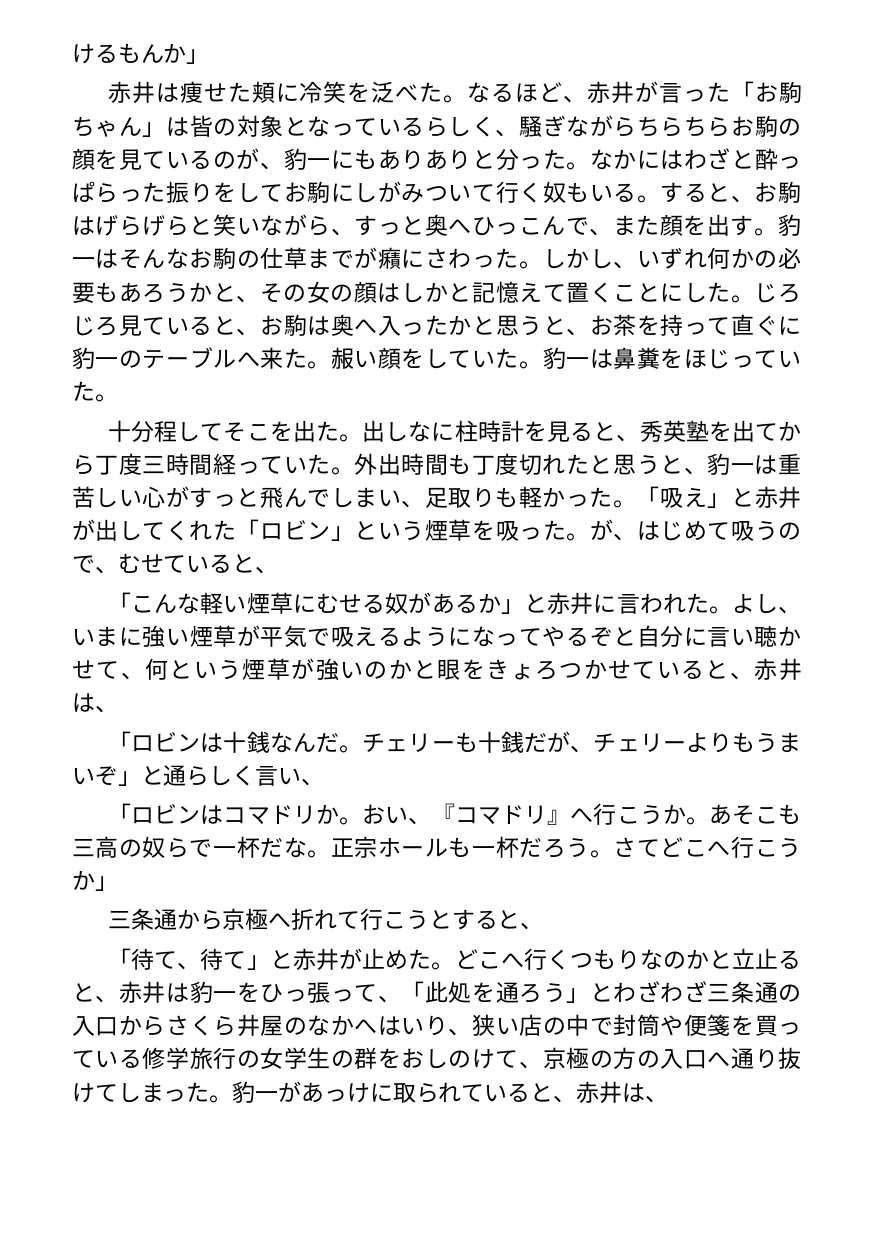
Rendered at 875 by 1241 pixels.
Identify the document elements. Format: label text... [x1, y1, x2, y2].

text 赤井は痩せた頬に冷笑を泛べた。なるほど、赤井が言った「お駒ちゃん」は皆の対象となっているらしく、騒ぎながらちらちらお駒の顔を見ているのが、豹一にもありありと分った。なかにはわざと酔っぱらった振りをしてお駒にしがみついて行く奴もいる。すると、お駒はげらげらと笑いながら、すっと奥へひっこんで、また顔を出す。豹一はそんなお駒の仕草までが癪にさわった。しかし、いずれ何かの必要もあろうかと、その女の顔はしかと記憶えて置くことにした。じろじろ見ていると、お駒は奥へ入ったかと思うと、お茶を持って直ぐに豹一のテーブルへ来た。赧い顔をしていた。豹一は鼻糞をほじっていた。 [72, 75, 802, 407]
text けるもんか」 [72, 36, 802, 69]
text 三条通から京極へ折れて行こうとすると、 [72, 902, 802, 936]
text 「ロビンはコマドリか。おい、『コマドリ』へ行こうか。あそこも三高の奴らで一杯だな。正宗ホールも一杯だろう。さてどこへ行こうか」 [72, 797, 802, 896]
text 「待て、待て」と赤井が止めた。どこへ行くつもりなのかと立止ると、赤井は豹一をひっ張って、「此処を通ろう」とわざわざ三条通の入口からさくら井屋のなかへはいり、狭い店の中で封筒や便箋を買っている修学旅行の女学生の群をおしのけて、京極の方の入口へ通り抜けてしまった。豹一があっけに取られていると、赤井は、 [72, 942, 802, 1108]
text 「こんな軽い煙草にむせる奴があるか」と赤井に言われた。よし、いまに強い煙草が平気で吸えるようになってやるぞと自分に言い聴かせて、何という煙草が強いのかと眼をきょろつかせていると、赤井は、 [72, 586, 802, 718]
text 十分程してそこを出た。出しなに柱時計を見ると、秀英塾を出てから丁度三時間経っていた。外出時間も丁度切れたと思うと、豹一は重苦しい心がすっと飛んでしまい、足取りも軽かった。「吸え」と赤井が出してくれた「ロビン」という煙草を吸った。が、はじめて吸うので、むせていると、 [72, 413, 802, 579]
text 「ロビンは十銭なんだ。チェリーも十銭だが、チェリーよりもうまいぞ」と通らしく言い、 [72, 724, 802, 791]
